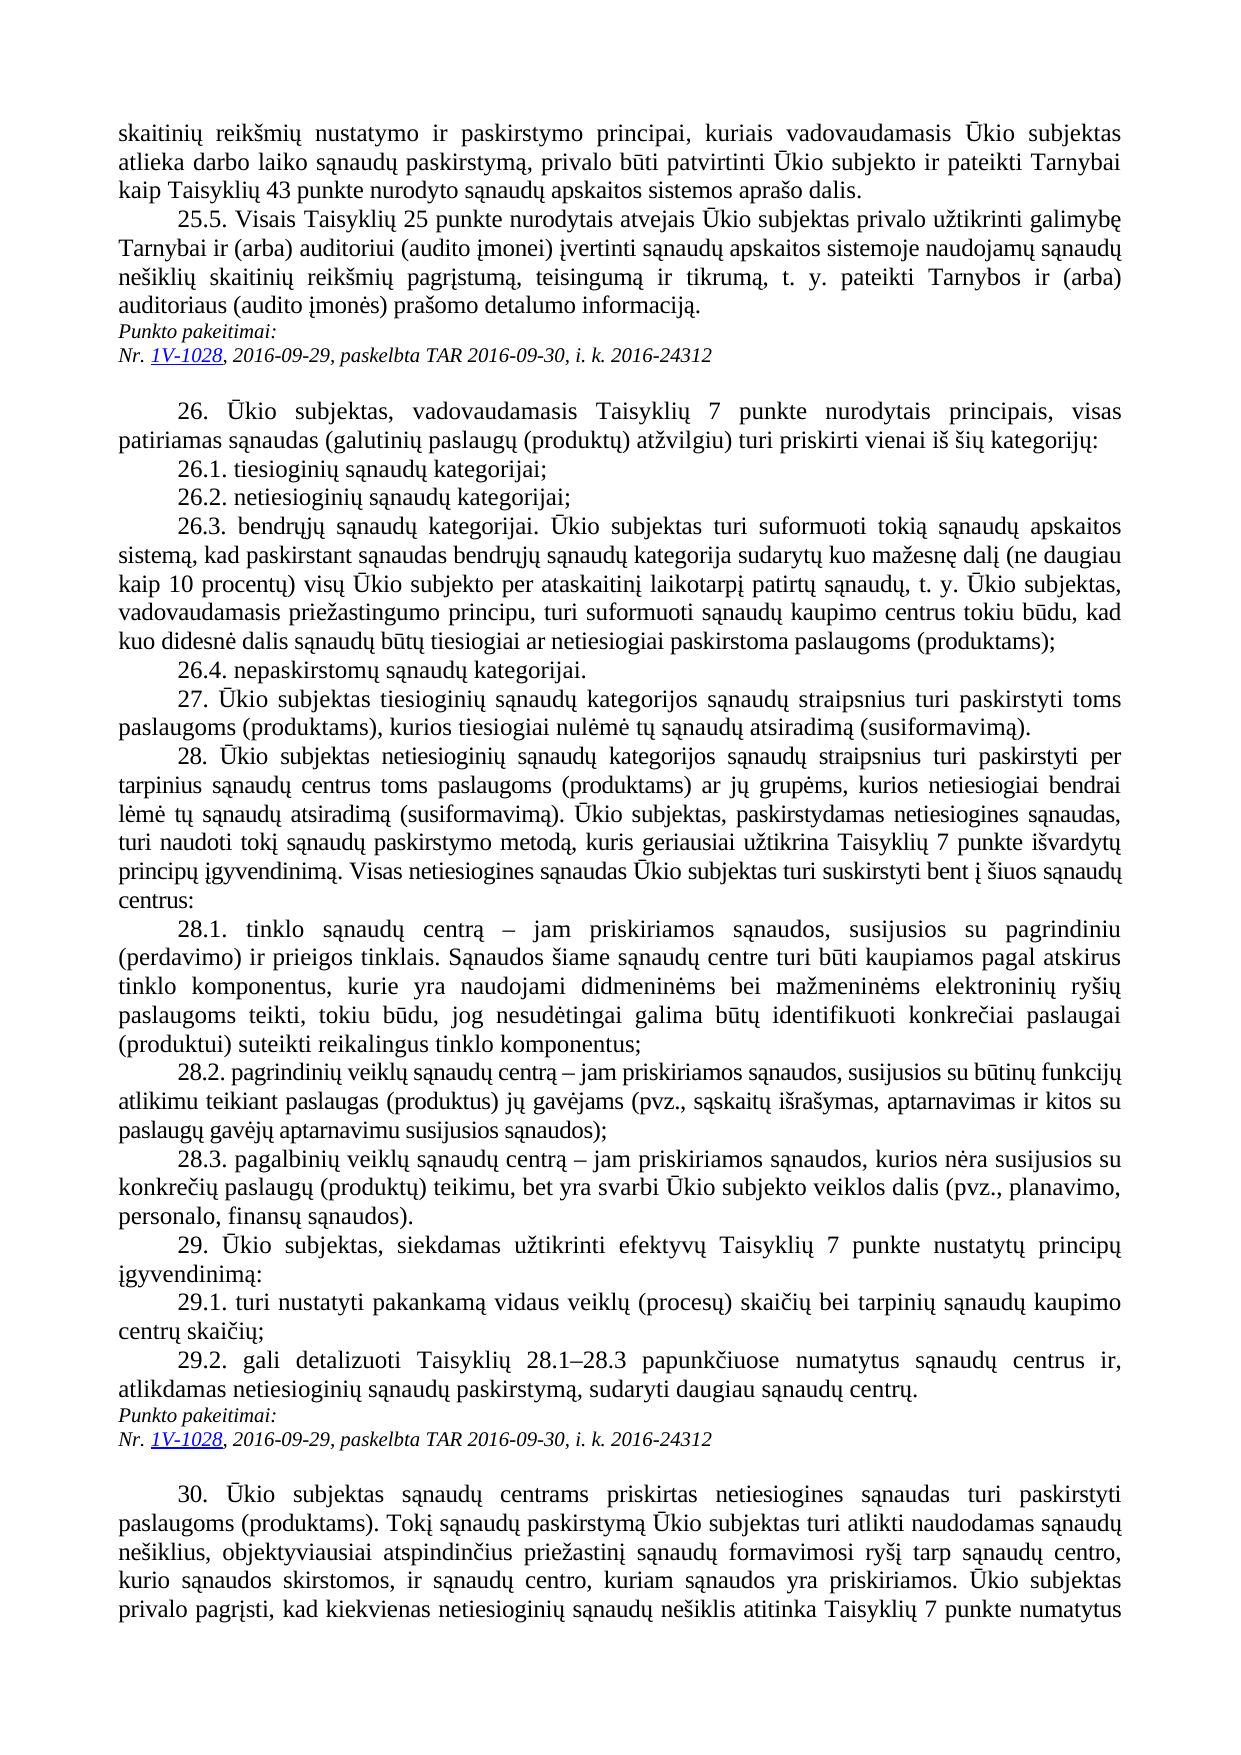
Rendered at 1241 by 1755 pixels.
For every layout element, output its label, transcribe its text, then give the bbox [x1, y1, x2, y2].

text 26. Ūkio subjektas, vadovaudamasis Taisyklių 7 punkte nurodytais principais, visas patiriamas sąnaudas (galutinių paslaugų (produktų) atžvilgiu) turi priskirti vienai iš šių kategorijų: [118, 396, 1122, 454]
text 28.2. pagrindinių veiklų sąnaudų centrą – jam priskiriamos sąnaudos, susijusios su būtinų funkcijų atlikimu teikiant paslaugas (produktus) jų gavėjams (pvz., sąskaitų išrašymas, aptarnavimas ir kitos su paslaugų gavėjų aptarnavimu susijusios sąnaudos); [118, 1057, 1122, 1144]
text 29.2. gali detalizuoti Taisyklių 28.1–28.3 papunkčiuose numatytus sąnaudų centrus ir, atlikdamas netiesioginių sąnaudų paskirstymą, sudaryti daugiau sąnaudų centrų. [118, 1345, 1122, 1402]
text Nr. 1V-1028, 2016-09-29, paskelbta TAR 2016-09-30, i. k. 2016-24312 [118, 343, 1122, 367]
text Punkto pakeitimai: [118, 319, 1122, 343]
text 29.1. turi nustatyti pakankamą vidaus veiklų (procesų) skaičių bei tarpinių sąnaudų kaupimo centrų skaičių; [118, 1287, 1122, 1345]
text 26.1. tiesioginių sąnaudų kategorijai; [118, 454, 1122, 482]
text 25.5. Visais Taisyklių 25 punkte nurodytais atvejais Ūkio subjektas privalo užtikrinti galimybę Tarnybai ir (arba) auditoriui (audito įmonei) įvertinti sąnaudų apskaitos sistemoje naudojamų sąnaudų nešiklių skaitinių reikšmių pagrįstumą, teisingumą ir tikrumą, t. y. pateikti Tarnybos ir (arba) auditoriaus (audito įmonės) prašomo detalumo informaciją. [118, 204, 1122, 319]
text 28. Ūkio subjektas netiesioginių sąnaudų kategorijos sąnaudų straipsnius turi paskirstyti per tarpinius sąnaudų centrus toms paslaugoms (produktams) ar jų grupėms, kurios netiesiogiai bendrai lėmė tų sąnaudų atsiradimą (susiformavimą). Ūkio subjektas, paskirstydamas netiesiogines sąnaudas, turi naudoti tokį sąnaudų paskirstymo metodą, kuris geriausiai užtikrina Taisyklių 7 punkte išvardytų principų įgyvendinimą. Visas netiesiogines sąnaudas Ūkio subjektas turi suskirstyti bent į šiuos sąnaudų centrus: [118, 741, 1122, 914]
text 28.3. pagalbinių veiklų sąnaudų centrą – jam priskiriamos sąnaudos, kurios nėra susijusios su konkrečių paslaugų (produktų) teikimu, bet yra svarbi Ūkio subjekto veiklos dalis (pvz., planavimo, personalo, finansų sąnaudos). [118, 1144, 1122, 1230]
text Nr. 1V-1028, 2016-09-29, paskelbta TAR 2016-09-30, i. k. 2016-24312 [118, 1427, 1122, 1451]
text 26.3. bendrųjų sąnaudų kategorijai. Ūkio subjektas turi suformuoti tokią sąnaudų apskaitos sistemą, kad paskirstant sąnaudas bendrųjų sąnaudų kategorija sudarytų kuo mažesnę dalį (ne daugiau kaip 10 procentų) visų Ūkio subjekto per ataskaitinį laikotarpį patirtų sąnaudų, t. y. Ūkio subjektas, vadovaudamasis priežastingumo principu, turi suformuoti sąnaudų kaupimo centrus tokiu būdu, kad kuo didesnė dalis sąnaudų būtų tiesiogiai ar netiesiogiai paskirstoma paslaugoms (produktams); [118, 511, 1122, 655]
text 26.2. netiesioginių sąnaudų kategorijai; [118, 482, 1122, 511]
text Punkto pakeitimai: [118, 1402, 1122, 1427]
text 26.4. nepaskirstomų sąnaudų kategorijai. [118, 655, 1122, 684]
text 27. Ūkio subjektas tiesioginių sąnaudų kategorijos sąnaudų straipsnius turi paskirstyti toms paslaugoms (produktams), kurios tiesiogiai nulėmė tų sąnaudų atsiradimą (susiformavimą). [118, 684, 1122, 741]
text 29. Ūkio subjektas, siekdamas užtikrinti efektyvų Taisyklių 7 punkte nustatytų principų įgyvendinimą: [118, 1230, 1122, 1287]
text 28.1. tinklo sąnaudų centrą – jam priskiriamos sąnaudos, susijusios su pagrindiniu (perdavimo) ir prieigos tinklais. Sąnaudos šiame sąnaudų centre turi būti kaupiamos pagal atskirus tinklo komponentus, kurie yra naudojami didmeninėms bei mažmeninėms elektroninių ryšių paslaugoms teikti, tokiu būdu, jog nesudėtingai galima būtų identifikuoti konkrečiai paslaugai (produktui) suteikti reikalingus tinklo komponentus; [118, 914, 1122, 1057]
text skaitinių reikšmių nustatymo ir paskirstymo principai, kuriais vadovaudamasis Ūkio subjektas atlieka darbo laiko sąnaudų paskirstymą, privalo būti patvirtinti Ūkio subjekto ir pateikti Tarnybai kaip Taisyklių 43 punkte nurodyto sąnaudų apskaitos sistemos aprašo dalis. [118, 118, 1122, 204]
text 30. Ūkio subjektas sąnaudų centrams priskirtas netiesiogines sąnaudas turi paskirstyti paslaugoms (produktams). Tokį sąnaudų paskirstymą Ūkio subjektas turi atlikti naudodamas sąnaudų nešiklius, objektyviausiai atspindinčius priežastinį sąnaudų formavimosi ryšį tarp sąnaudų centro, kurio sąnaudos skirstomos, ir sąnaudų centro, kuriam sąnaudos yra priskiriamos. Ūkio subjektas privalo pagrįsti, kad kiekvienas netiesioginių sąnaudų nešiklis atitinka Taisyklių 7 punkte numatytus [118, 1479, 1122, 1623]
